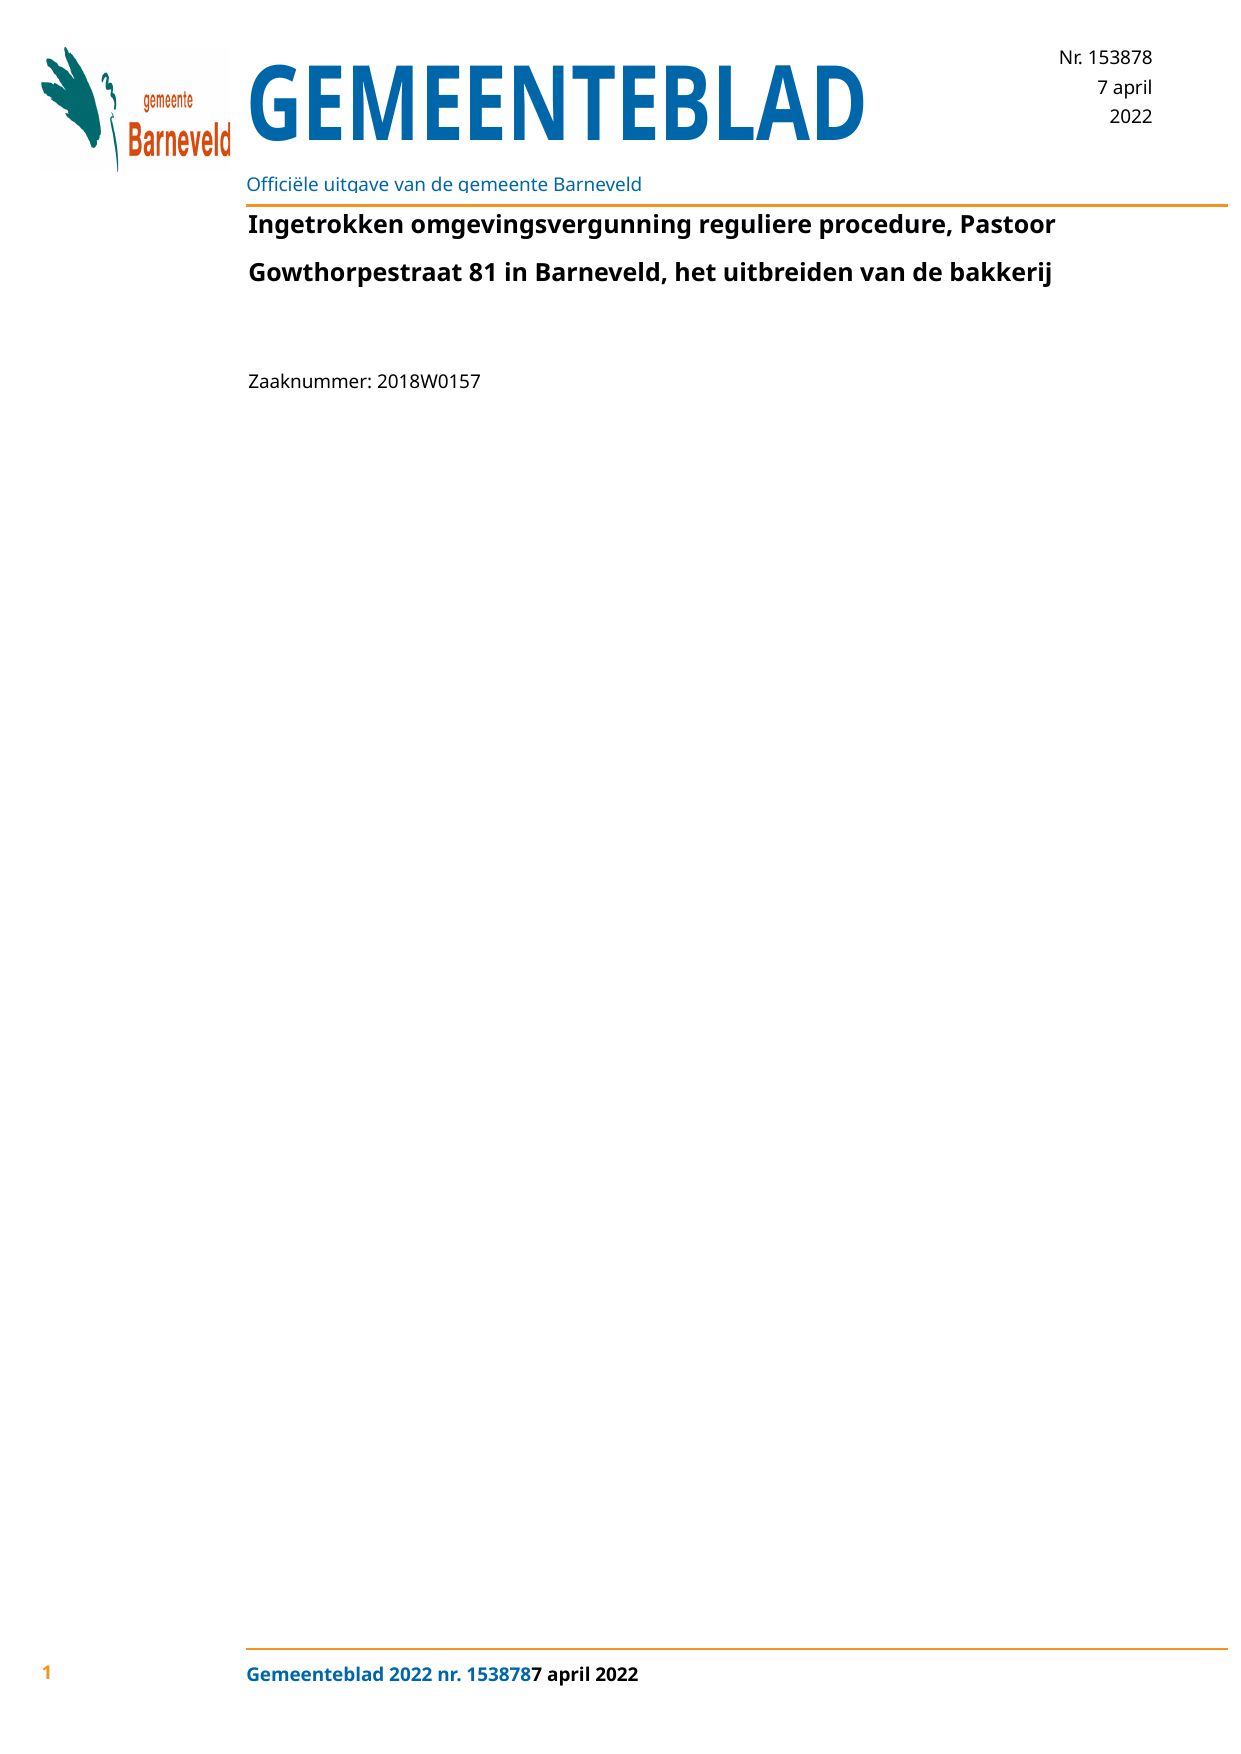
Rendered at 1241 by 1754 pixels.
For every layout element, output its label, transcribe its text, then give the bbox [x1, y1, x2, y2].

text Ingetrokken omgevingsvergunning reguliere procedure, Pastoor Gowthorpestraat 81 in Barneveld, het uitbreiden van de bakkerij [248, 207, 1152, 288]
picture [41, 47, 231, 172]
text Zaaknummer: 2018W0157 [248, 368, 1152, 394]
